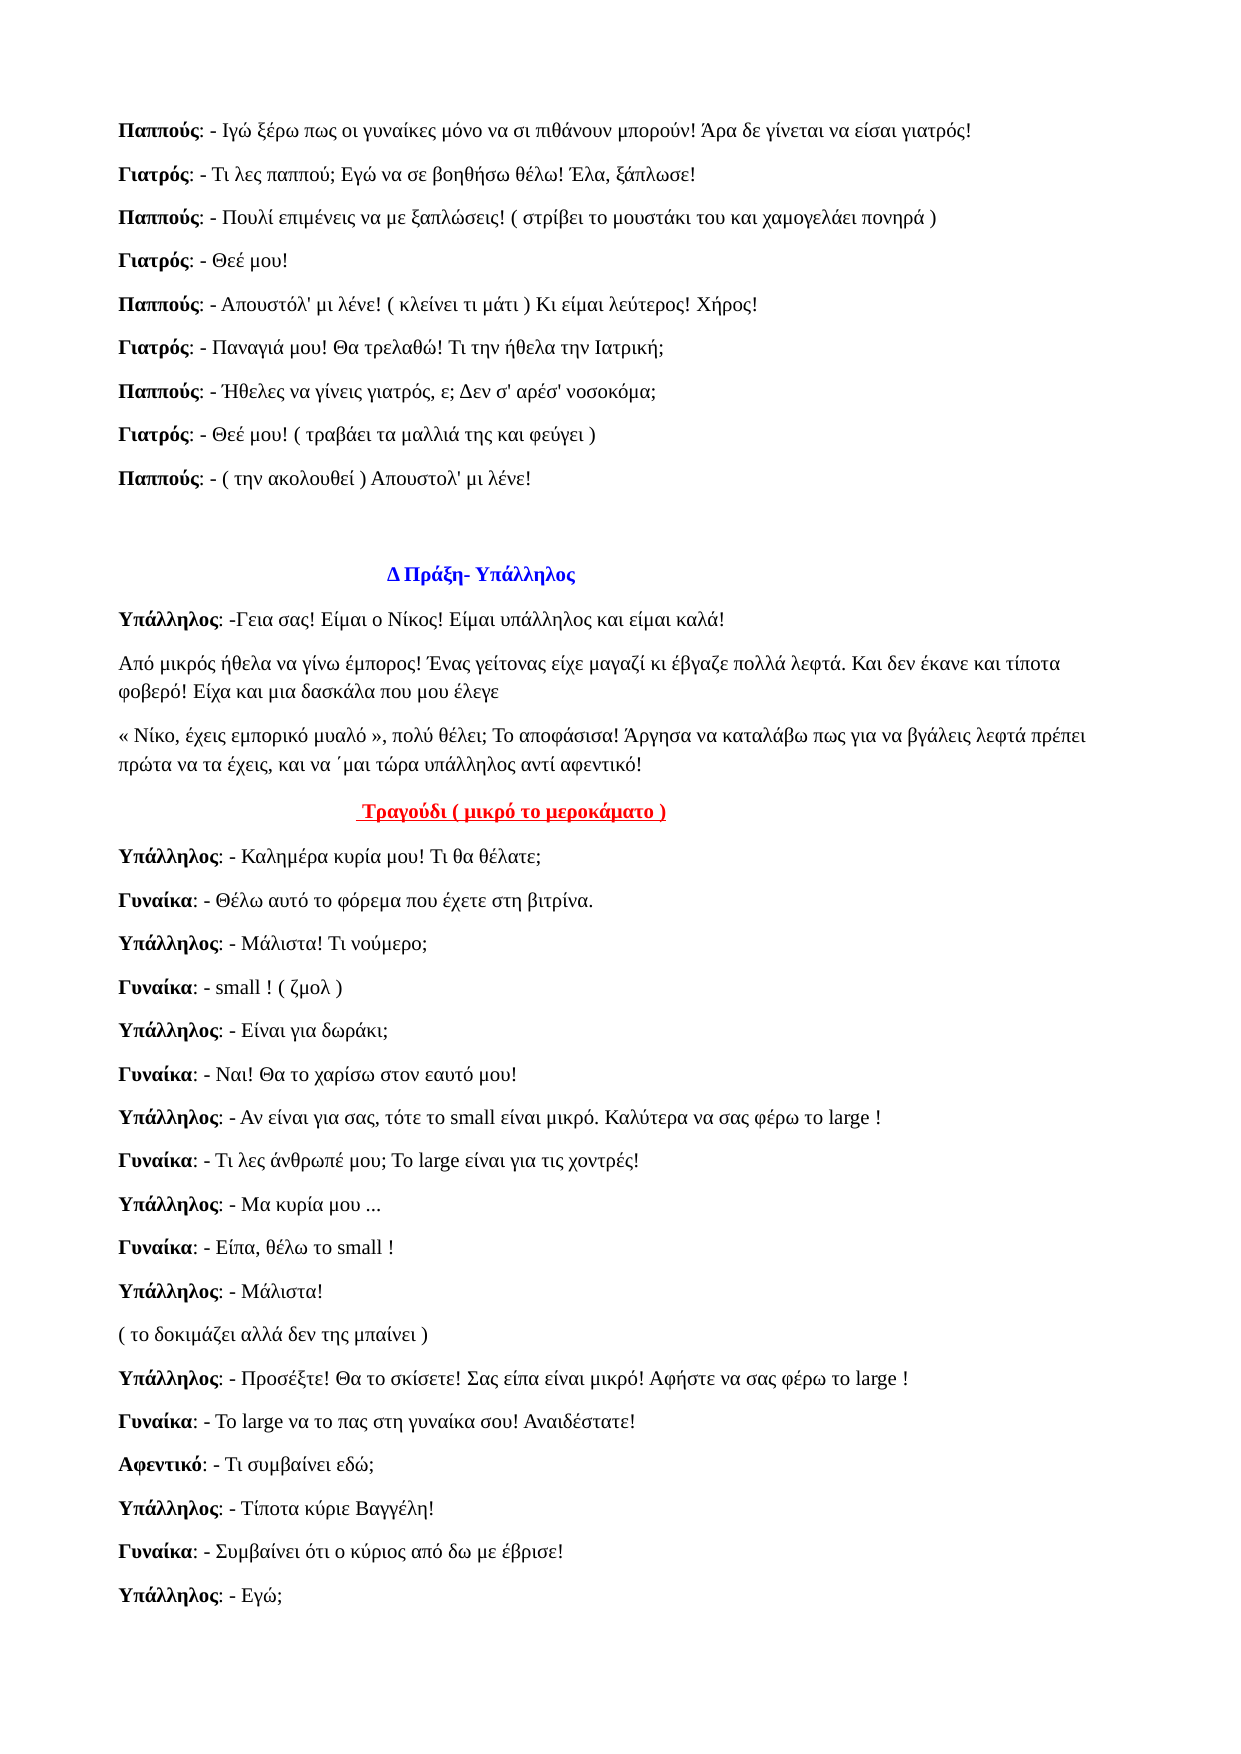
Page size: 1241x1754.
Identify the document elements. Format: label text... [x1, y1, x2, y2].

text Υπάλληλος: - Μάλιστα! [118, 1279, 1122, 1303]
text Παππούς: - Απουστόλ' μι λένε! ( κλείνει τι μάτι ) Κι είμαι λεύτερος! Χήρος! [118, 292, 1122, 316]
text Παππούς: - Ιγώ ξέρω πως οι γυναίκες μόνο να σι πιθάνουν μπορούν! Άρα δε γίνεται να είσαι γιατρός! [118, 118, 1122, 142]
text Υπάλληλος: - Καλημέρα κυρία μου! Τι θα θέλατε; [118, 844, 1122, 868]
text Γυναίκα: - Το large να το πας στη γυναίκα σου! Αναιδέστατε! [118, 1409, 1122, 1433]
text Γυναίκα: - Είπα, θέλω το small ! [118, 1235, 1122, 1259]
text Υπάλληλος: - Μάλιστα! Τι νούμερο; [118, 931, 1122, 955]
text Υπάλληλος: - Μα κυρία μου ... [118, 1192, 1122, 1216]
text Γυναίκα: - Συμβαίνει ότι ο κύριος από δω με έβρισε! [118, 1539, 1122, 1563]
text Υπάλληλος: - Αν είναι για σας, τότε το small είναι μικρό. Καλύτερα να σας φέρω το large ! [118, 1105, 1122, 1129]
text Από μικρός ήθελα να γίνω έμπορος! Ένας γείτονας είχε μαγαζί κι έβγαζε πολλά λεφτά. Και δεν έκανε και τίποτα φοβερό! Είχα και μια δασκάλα που μου έλεγε [118, 651, 1122, 703]
text Αφεντικό: - Τι συμβαίνει εδώ; [118, 1452, 1122, 1476]
text Παππούς: - Ήθελες να γίνεις γιατρός, ε; Δεν σ' αρέσ' νοσοκόμα; [118, 379, 1122, 403]
text Δ Πράξη- Υπάλληλος [118, 558, 1122, 587]
text Τραγούδι ( μικρό το μεροκάματο ) [118, 795, 1122, 824]
text Υπάλληλος: -Γεια σας! Είμαι ο Νίκος! Είμαι υπάλληλος και είμαι καλά! [118, 607, 1122, 631]
text Γιατρός: - Θεέ μου! [118, 248, 1122, 272]
text Γιατρός: - Θεέ μου! ( τραβάει τα μαλλιά της και φεύγει ) [118, 422, 1122, 446]
text Γυναίκα: - Θέλω αυτό το φόρεμα που έχετε στη βιτρίνα. [118, 888, 1122, 912]
text Υπάλληλος: - Εγώ; [118, 1583, 1122, 1607]
text Γιατρός: - Τι λες παππού; Εγώ να σε βοηθήσω θέλω! Έλα, ξάπλωσε! [118, 162, 1122, 186]
text Υπάλληλος: - Προσέξτε! Θα το σκίσετε! Σας είπα είναι μικρό! Αφήστε να σας φέρω το large ! [118, 1366, 1122, 1389]
text Γυναίκα: - Τι λες άνθρωπέ μου; Το large είναι για τις χοντρές! [118, 1148, 1122, 1172]
text Γυναίκα: - Ναι! Θα το χαρίσω στον εαυτό μου! [118, 1061, 1122, 1086]
text ( το δοκιμάζει αλλά δεν της μπαίνει ) [118, 1322, 1122, 1346]
text Υπάλληλος: - Είναι για δωράκι; [118, 1018, 1122, 1042]
text Παππούς: - ( την ακολουθεί ) Απουστολ' μι λένε! [118, 466, 1122, 490]
text Παππούς: - Πουλί επιμένεις να με ξαπλώσεις! ( στρίβει το μουστάκι του και χαμογελάει πονηρά ) [118, 205, 1122, 229]
text Γυναίκα: - small ! ( ζμολ ) [118, 974, 1122, 999]
text Υπάλληλος: - Τίποτα κύριε Βαγγέλη! [118, 1496, 1122, 1520]
text « Νίκο, έχεις εμπορικό μυαλό », πολύ θέλει; Το αποφάσισα! Άργησα να καταλάβω πως για να βγάλεις λεφτά πρέπει πρώτα να τα έχεις, και να ΄μαι τώρα υπάλληλος αντί αφεντικό! [118, 723, 1122, 776]
text Γιατρός: - Παναγιά μου! Θα τρελαθώ! Τι την ήθελα την Ιατρική; [118, 335, 1122, 359]
